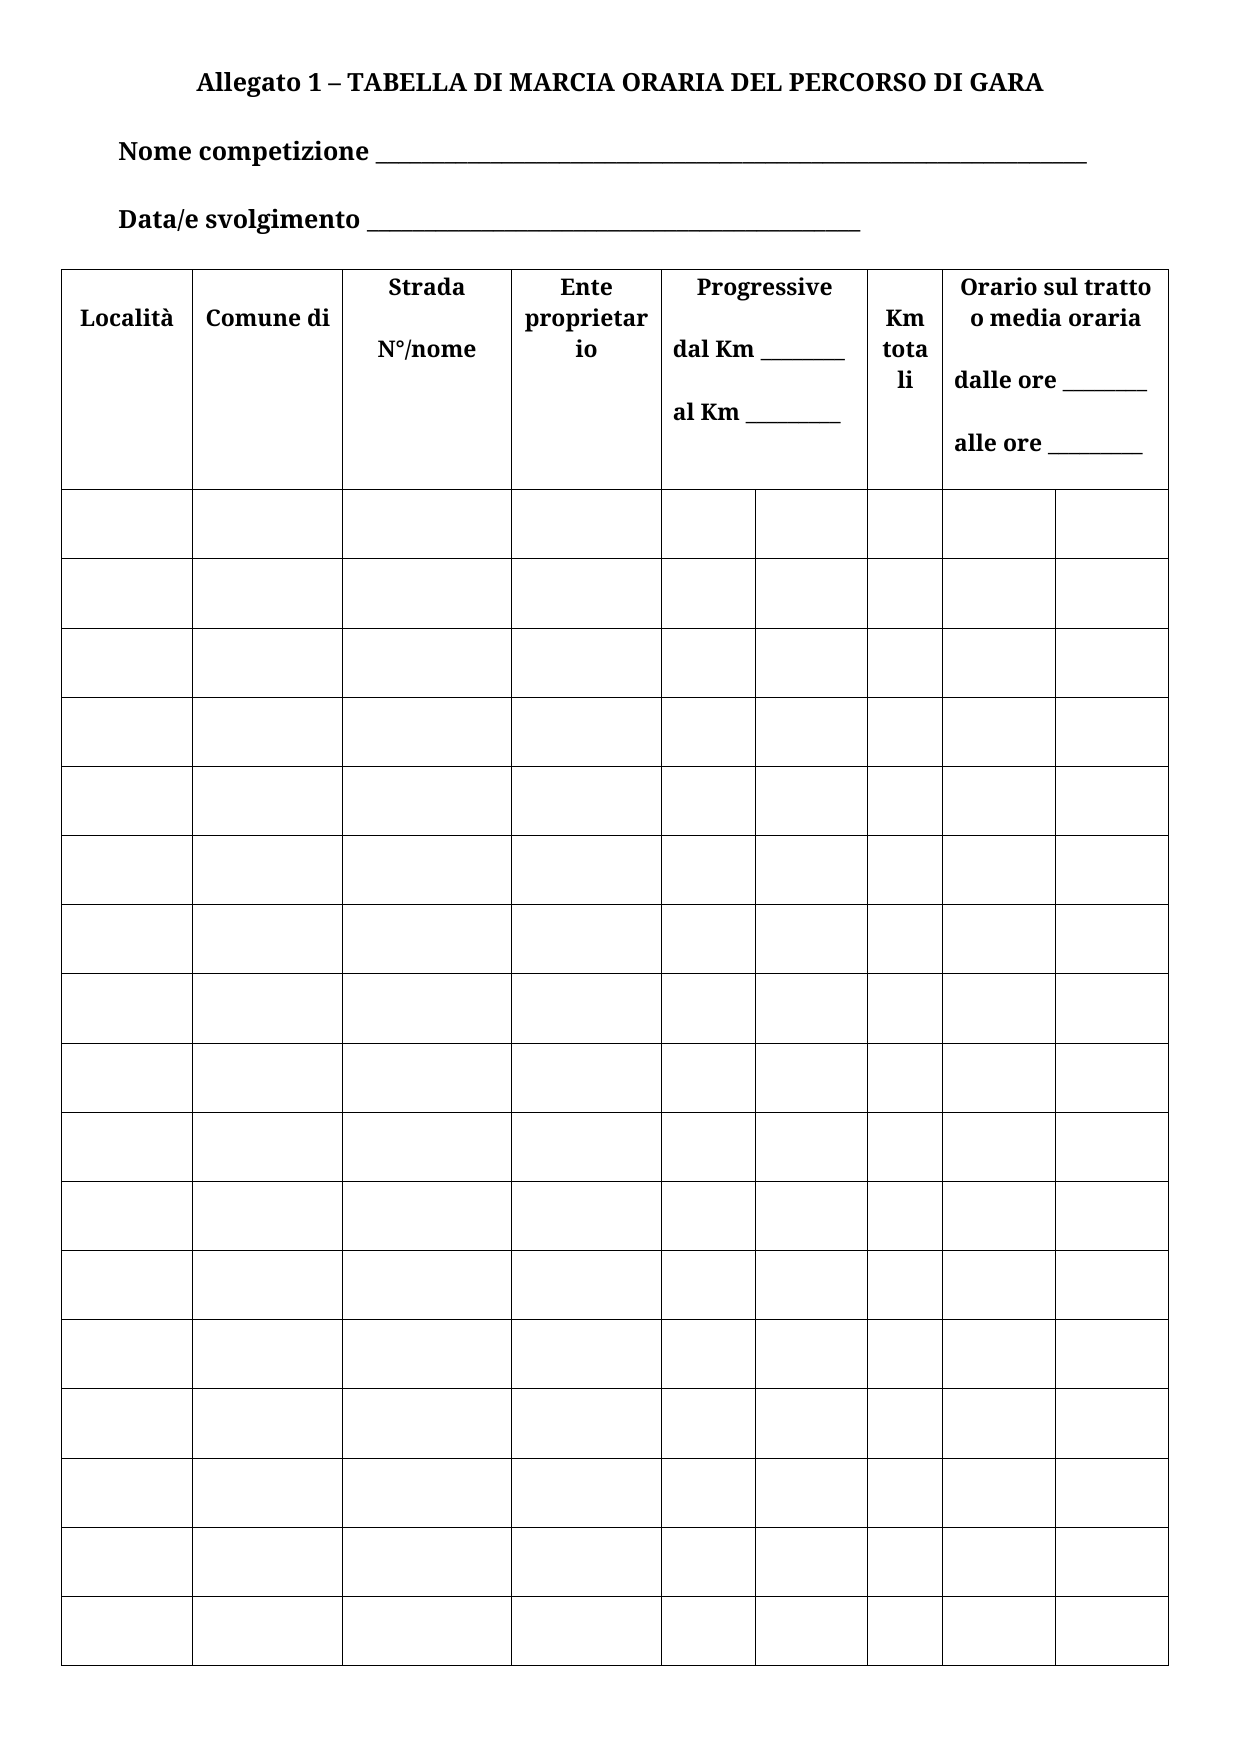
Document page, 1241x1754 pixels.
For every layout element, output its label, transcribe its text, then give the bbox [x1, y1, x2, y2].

table_cell [1056, 1044, 1168, 1112]
table_cell [62, 974, 192, 1042]
table_cell [756, 1182, 867, 1250]
table_cell [662, 1459, 755, 1527]
table_cell [943, 1389, 1055, 1457]
table_cell [193, 1182, 342, 1250]
table_cell [343, 629, 511, 697]
table_cell [512, 698, 661, 766]
table_cell [662, 1044, 755, 1112]
table_cell [943, 1459, 1055, 1527]
table_cell [193, 629, 342, 697]
table_cell [343, 559, 511, 627]
table_cell [662, 836, 755, 904]
table_cell [662, 1528, 755, 1596]
table_cell [756, 629, 867, 697]
table_cell [193, 1528, 342, 1596]
table_cell [512, 1113, 661, 1181]
table_header Km totali [868, 270, 942, 489]
table_cell [193, 1044, 342, 1112]
table_cell [662, 698, 755, 766]
table_cell [193, 974, 342, 1042]
table_cell [62, 1597, 192, 1665]
table_cell [1056, 1459, 1168, 1527]
table_cell [662, 974, 755, 1042]
table_cell [756, 974, 867, 1042]
table_header Comune di [193, 270, 342, 489]
table_cell [943, 698, 1055, 766]
table_cell [943, 490, 1055, 558]
table_cell [943, 1113, 1055, 1181]
table_cell [1056, 490, 1168, 558]
table_cell [512, 1389, 661, 1457]
table_cell [512, 629, 661, 697]
table_header Orario sul tratto o media oraria dalle ore ________ alle ore _________ [943, 270, 1168, 489]
table_cell [193, 559, 342, 627]
table_cell [943, 1251, 1055, 1319]
table_cell [943, 1182, 1055, 1250]
table_cell [868, 698, 942, 766]
text Allegato 1 – TABELLA DI MARCIA ORARIA DEL PERCORSO DI GARA [118, 65, 1122, 99]
table_cell [1056, 698, 1168, 766]
table_cell [512, 1320, 661, 1388]
table_cell [943, 629, 1055, 697]
table_cell [756, 836, 867, 904]
table_cell [756, 490, 867, 558]
table_cell [62, 698, 192, 766]
table_cell [756, 1389, 867, 1457]
table_cell [868, 1044, 942, 1112]
table_cell [193, 1320, 342, 1388]
table_cell [1056, 905, 1168, 973]
table_cell [662, 905, 755, 973]
table_cell [343, 836, 511, 904]
table_cell [756, 559, 867, 627]
table_cell [756, 1113, 867, 1181]
table_cell [868, 1113, 942, 1181]
table_cell [1056, 1182, 1168, 1250]
table_cell [662, 1251, 755, 1319]
table_cell [62, 559, 192, 627]
table_cell [343, 1389, 511, 1457]
table_cell [62, 1113, 192, 1181]
table_cell [943, 1320, 1055, 1388]
table_cell [1056, 1320, 1168, 1388]
table_cell [868, 905, 942, 973]
table_cell [343, 1044, 511, 1112]
table_cell [662, 767, 755, 835]
table_cell [193, 1251, 342, 1319]
table_cell [343, 905, 511, 973]
table_cell [343, 974, 511, 1042]
table_cell [868, 1459, 942, 1527]
table_cell [343, 1182, 511, 1250]
table_cell [756, 1597, 867, 1665]
table_cell [756, 1251, 867, 1319]
table_cell [343, 1528, 511, 1596]
table_cell [662, 1389, 755, 1457]
table_cell [943, 559, 1055, 627]
table_cell [1056, 1528, 1168, 1596]
table_header Località [62, 270, 192, 489]
table_cell [512, 974, 661, 1042]
table_cell [943, 974, 1055, 1042]
text Nome competizione ______________________________________________________________ [118, 133, 1122, 167]
table_cell [662, 1182, 755, 1250]
table_cell [62, 836, 192, 904]
table_cell [662, 1597, 755, 1665]
table_cell [868, 1597, 942, 1665]
table_cell [943, 1597, 1055, 1665]
table_header Ente proprietario [512, 270, 661, 489]
table_cell [343, 1251, 511, 1319]
table_cell [193, 1113, 342, 1181]
table_cell [943, 905, 1055, 973]
table_cell [193, 698, 342, 766]
table_cell [62, 1528, 192, 1596]
table_header Progressive dal Km ________ al Km _________ [662, 270, 867, 489]
table_cell [343, 1113, 511, 1181]
table_cell [943, 836, 1055, 904]
table_cell [62, 1389, 192, 1457]
table_cell [62, 1459, 192, 1527]
table_cell [1056, 767, 1168, 835]
table_cell [512, 559, 661, 627]
table_cell [512, 767, 661, 835]
table_cell [62, 1182, 192, 1250]
table_cell [1056, 974, 1168, 1042]
table_cell [512, 905, 661, 973]
table_cell [512, 1182, 661, 1250]
text Data/e svolgimento ___________________________________________ [118, 201, 1122, 235]
table_cell [1056, 836, 1168, 904]
table_cell [1056, 629, 1168, 697]
table_cell [512, 490, 661, 558]
table_cell [62, 905, 192, 973]
table_header Strada N°/nome [343, 270, 511, 489]
table_cell [343, 698, 511, 766]
table_cell [868, 1320, 942, 1388]
table_cell [193, 1389, 342, 1457]
table_cell [193, 1597, 342, 1665]
table_cell [868, 1389, 942, 1457]
table_cell [1056, 1251, 1168, 1319]
table_cell [62, 629, 192, 697]
table_cell [662, 1320, 755, 1388]
table_cell [193, 905, 342, 973]
table_cell [343, 1597, 511, 1665]
table_cell [868, 767, 942, 835]
table_cell [512, 1251, 661, 1319]
table_cell [193, 836, 342, 904]
table_cell [662, 629, 755, 697]
table_cell [868, 836, 942, 904]
table_cell [1056, 1389, 1168, 1457]
table_cell [512, 1528, 661, 1596]
table_cell [62, 1044, 192, 1112]
table_cell [868, 974, 942, 1042]
table_cell [868, 1182, 942, 1250]
table_cell [343, 490, 511, 558]
table_cell [512, 1044, 661, 1112]
table_cell [662, 1113, 755, 1181]
table_cell [1056, 559, 1168, 627]
table_cell [512, 836, 661, 904]
table_cell [62, 490, 192, 558]
table_cell [868, 629, 942, 697]
table_cell [62, 767, 192, 835]
table_cell [662, 559, 755, 627]
table_cell [343, 1320, 511, 1388]
table_cell [868, 559, 942, 627]
table_cell [868, 1528, 942, 1596]
table_cell [943, 767, 1055, 835]
table_cell [62, 1251, 192, 1319]
table_cell [756, 767, 867, 835]
table_cell [343, 1459, 511, 1527]
table_cell [662, 490, 755, 558]
table_cell [512, 1459, 661, 1527]
table_cell [943, 1528, 1055, 1596]
table_cell [756, 698, 867, 766]
table_cell [756, 1044, 867, 1112]
table_cell [756, 1528, 867, 1596]
table_cell [1056, 1597, 1168, 1665]
table_cell [1056, 1113, 1168, 1181]
table_cell [756, 905, 867, 973]
table_cell [868, 1251, 942, 1319]
table_cell [868, 490, 942, 558]
table_cell [193, 490, 342, 558]
table_cell [756, 1320, 867, 1388]
table_cell [756, 1459, 867, 1527]
table_cell [343, 767, 511, 835]
table_cell [193, 767, 342, 835]
table_cell [62, 1320, 192, 1388]
table_cell [512, 1597, 661, 1665]
table_cell [193, 1459, 342, 1527]
table_cell [943, 1044, 1055, 1112]
